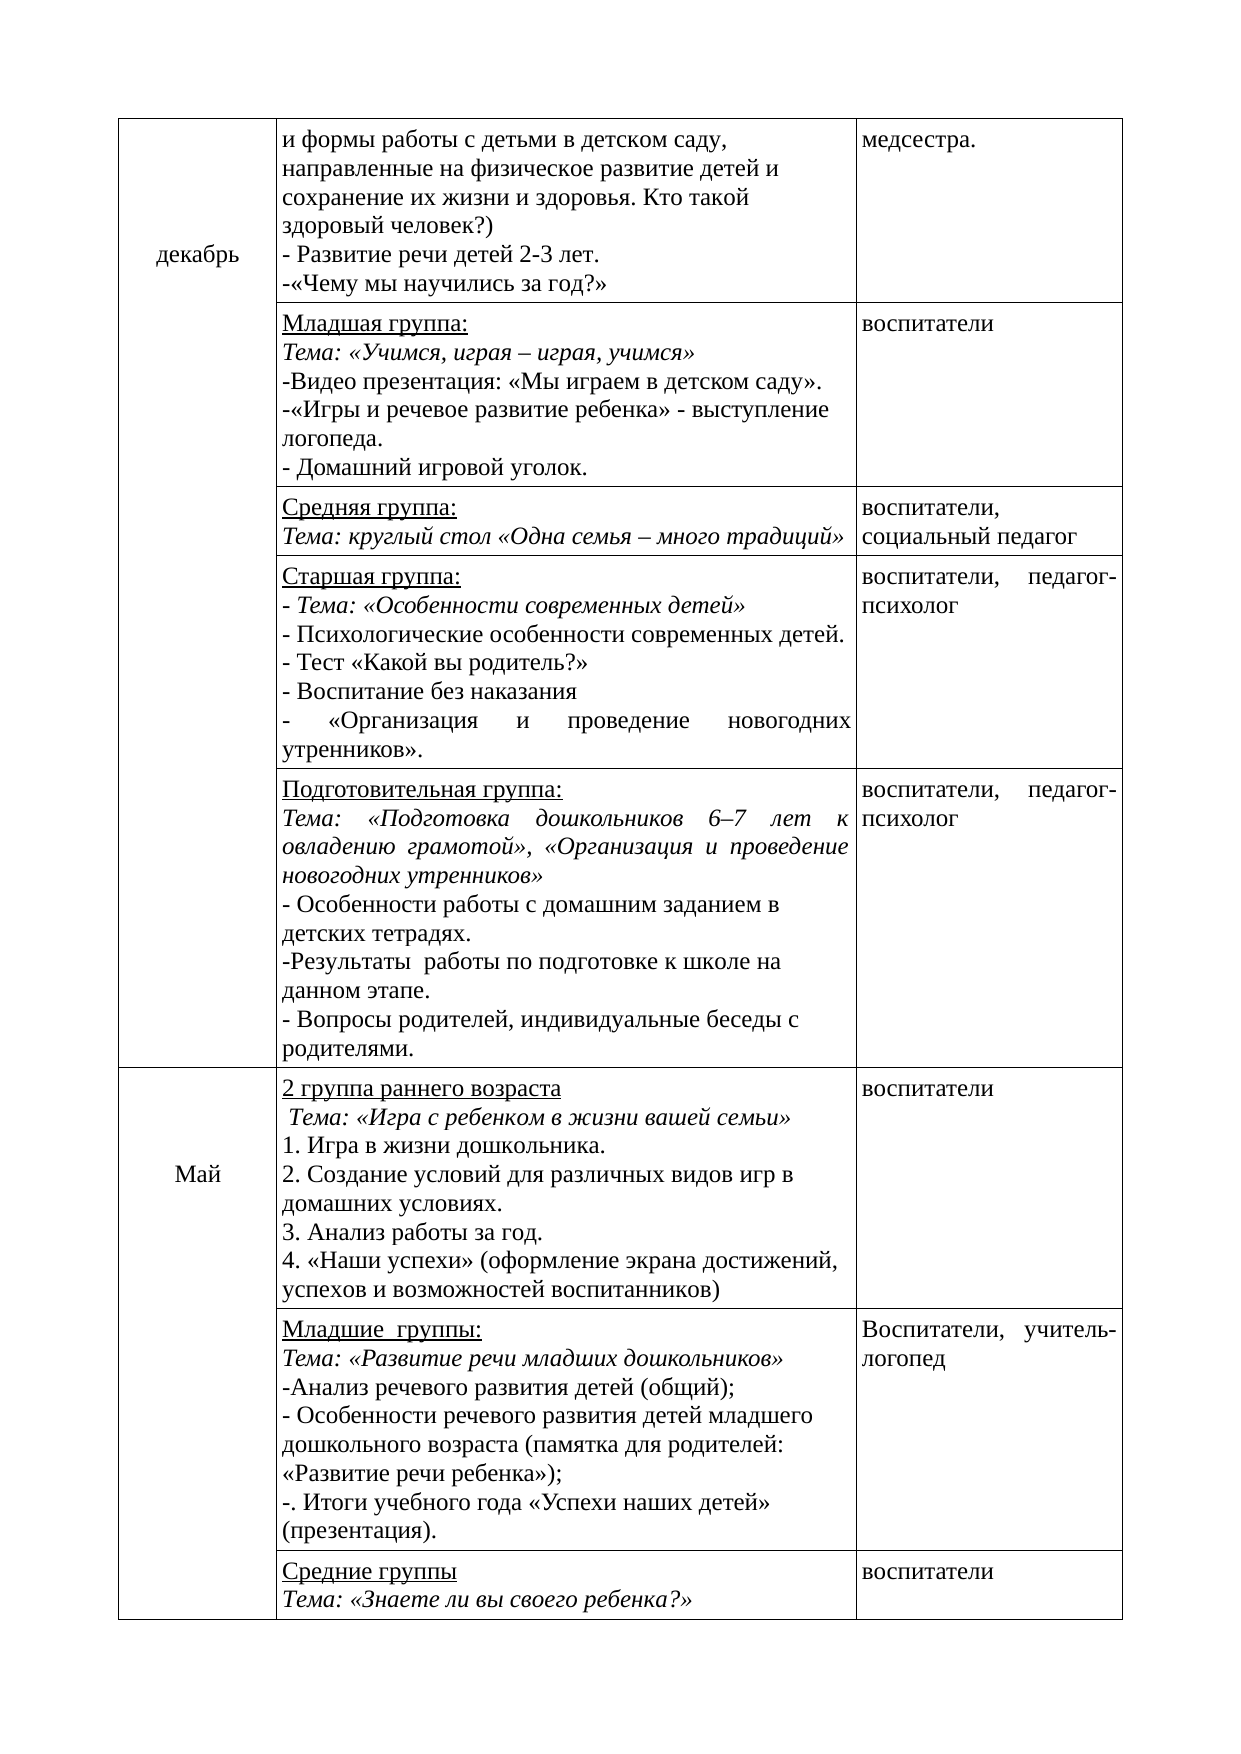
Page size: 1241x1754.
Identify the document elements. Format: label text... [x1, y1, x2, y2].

table_cell воспитатели [857, 1068, 1122, 1308]
table_header декабрь [119, 119, 276, 1067]
table_cell Средняя группа: Тема: круглый стол «Одна семья – много традиций» [277, 487, 856, 555]
table_cell воспитатели [857, 1551, 1122, 1618]
table_cell воспитатели, педагог-психолог [857, 556, 1122, 768]
table_cell Май [119, 1068, 276, 1618]
table_cell Средние группы Тема: «Знаете ли вы своего ребенка?» [277, 1551, 856, 1618]
table_cell воспитатели [857, 303, 1122, 486]
table_header и формы работы с детьми в детском саду, направленные на физическое развитие детей и сохранение их жизни и здоровья. Кто такой здоровый человек?) - Развитие речи детей 2-3 лет. -«Чему мы научились за год?» [277, 119, 856, 302]
table_cell Воспитатели, учитель-логопед [857, 1309, 1122, 1549]
table_cell Младшая группа: Тема: «Учимся, играя – играя, учимся» -Видео презентация: «Мы играем в детском саду». -«Игры и речевое развитие ребенка» - выступление логопеда. - Домашний игровой уголок. [277, 303, 856, 486]
table_cell Старшая группа: - Тема: «Особенности современных детей» - Психологические особенности современных детей. - Тест «Какой вы родитель?» - Воспитание без наказания - «Организация и проведение новогодних утренников». [277, 556, 856, 768]
table_cell 2 группа раннего возраста Тема: «Игра с ребенком в жизни вашей семьи» 1. Игра в жизни дошкольника. 2. Создание условий для различных видов игр в домашних условиях. 3. Анализ работы за год. 4. «Наши успехи» (оформление экрана достижений, успехов и возможностей воспитанников) [277, 1068, 856, 1308]
table_header медсестра. [857, 119, 1122, 302]
table_cell Подготовительная группа: Тема: «Подготовка дошкольников 6–7 лет к овладению грамотой», «Организация и проведение новогодних утренников» - Особенности работы с домашним заданием в детских тетрадях. -Результаты работы по подготовке к школе на данном этапе. - Вопросы родителей, индивидуальные беседы с родителями. [277, 769, 856, 1067]
table_cell воспитатели, педагог-психолог [857, 769, 1122, 1067]
table_cell Младшие группы: Тема: «Развитие речи младших дошкольников» -Анализ речевого развития детей (общий); - Особенности речевого развития детей младшего дошкольного возраста (памятка для родителей: «Развитие речи ребенка»); -. Итоги учебного года «Успехи наших детей» (презентация). [277, 1309, 856, 1549]
table_cell воспитатели, социальный педагог [857, 487, 1122, 555]
